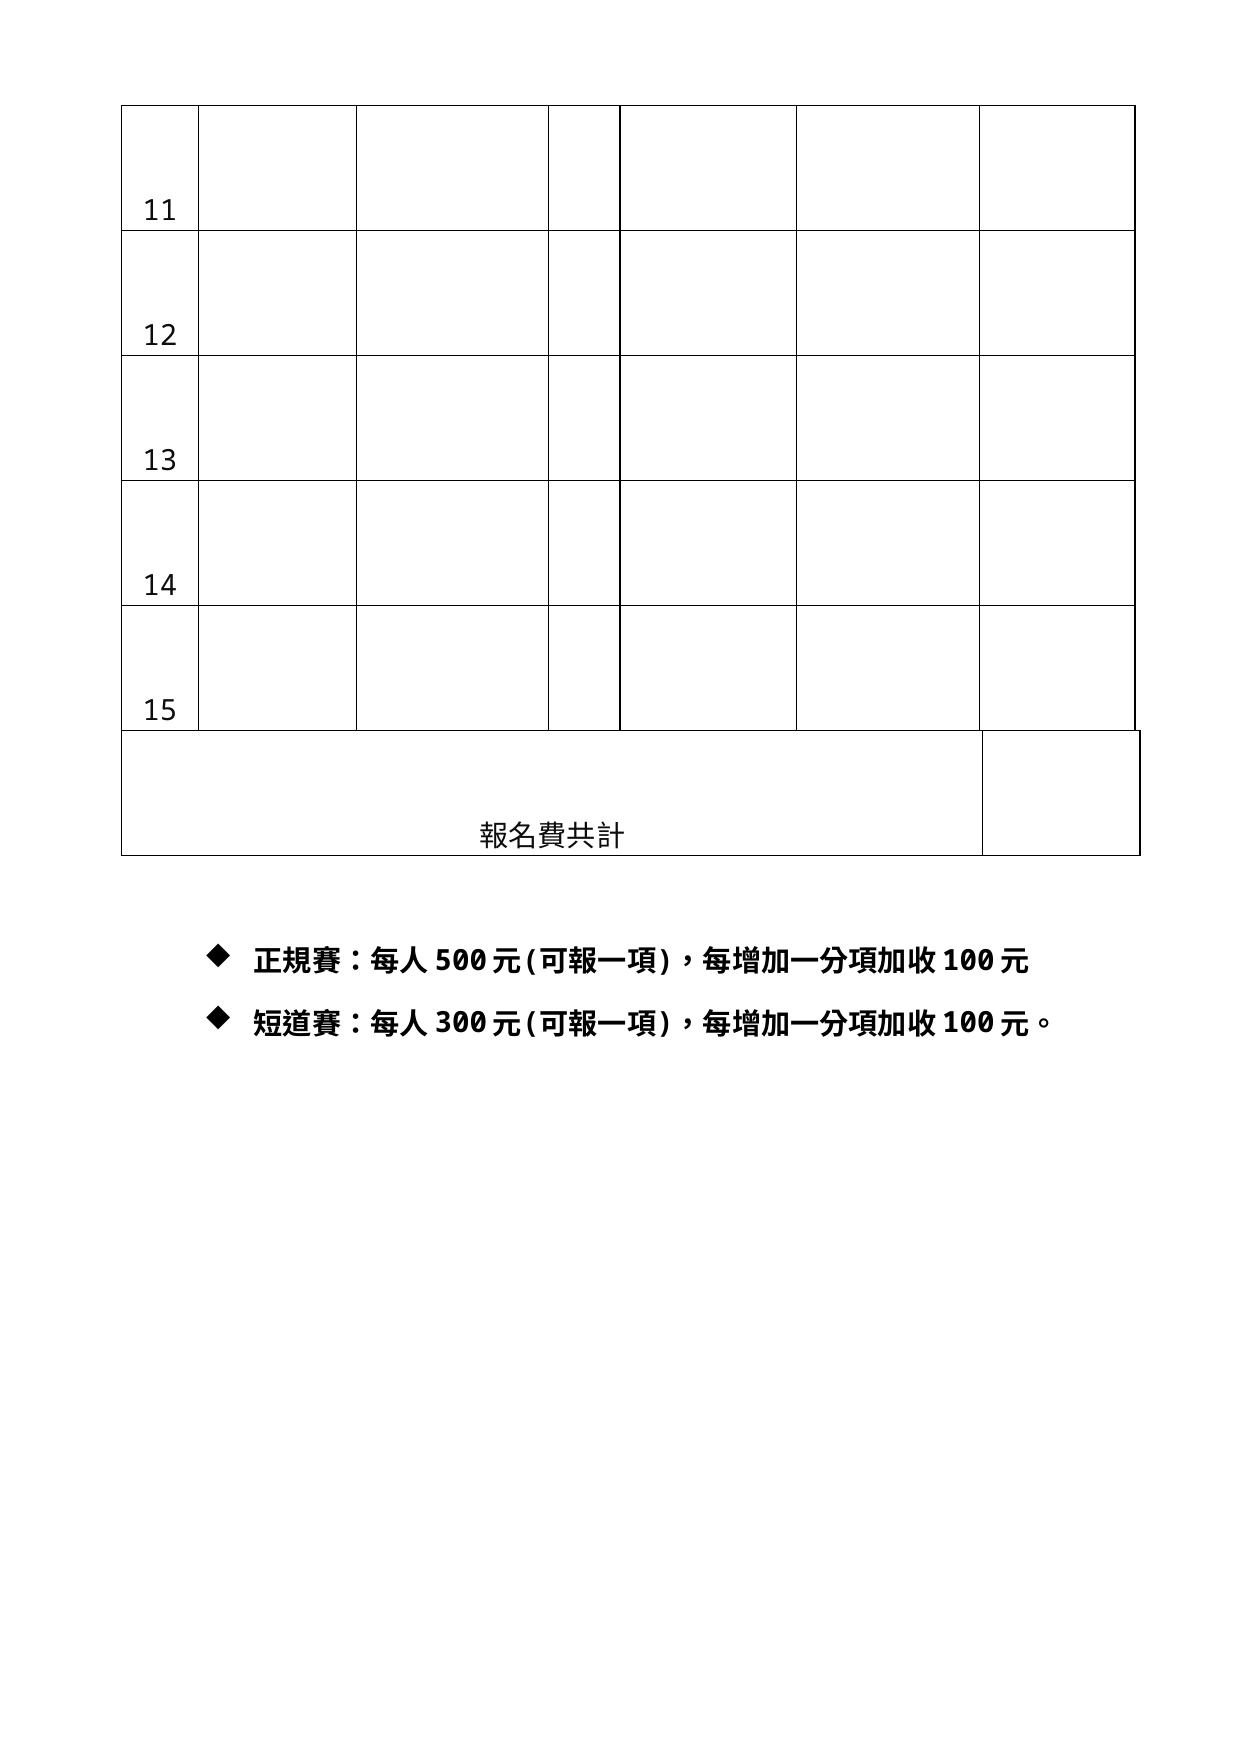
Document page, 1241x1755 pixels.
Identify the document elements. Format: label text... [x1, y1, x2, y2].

table_cell [549, 356, 619, 480]
table_cell [621, 606, 796, 730]
table_cell [980, 231, 1134, 355]
table_cell [621, 356, 796, 480]
table_cell [549, 231, 619, 355]
table_cell 14 [122, 481, 198, 605]
table_cell [357, 481, 548, 605]
table_cell 13 [122, 356, 198, 480]
table_cell [980, 356, 1134, 480]
table_cell [357, 356, 548, 480]
list 短道賽：每人300元(可報一項)，每增加一分項加收100元。 [203, 980, 1152, 1042]
table_cell [549, 106, 619, 230]
table_cell [357, 606, 548, 730]
table_cell [199, 481, 356, 605]
list 正規賽：每人500元(可報一項)，每增加一分項加收100元 [203, 917, 1152, 980]
table_cell [621, 481, 796, 605]
table_cell [199, 606, 356, 730]
table_cell [980, 606, 1134, 730]
table_cell [797, 231, 979, 355]
table_cell [199, 356, 356, 480]
table_cell 15 [122, 606, 198, 730]
table_cell [980, 106, 1134, 230]
table_cell [549, 481, 619, 605]
table_cell [983, 731, 1139, 855]
table_cell [797, 481, 979, 605]
table_cell [621, 106, 796, 230]
table_cell [797, 606, 979, 730]
table_cell [199, 106, 356, 230]
table_cell [980, 481, 1134, 605]
table_cell [797, 106, 979, 230]
table_cell [357, 106, 548, 230]
table_cell 11 [122, 106, 198, 230]
table_cell [549, 606, 619, 730]
table_cell [797, 356, 979, 480]
table_cell 12 [122, 231, 198, 355]
table_cell [357, 231, 548, 355]
table_cell [621, 231, 796, 355]
table_cell [199, 231, 356, 355]
table_cell 報名費共計 [122, 731, 982, 855]
